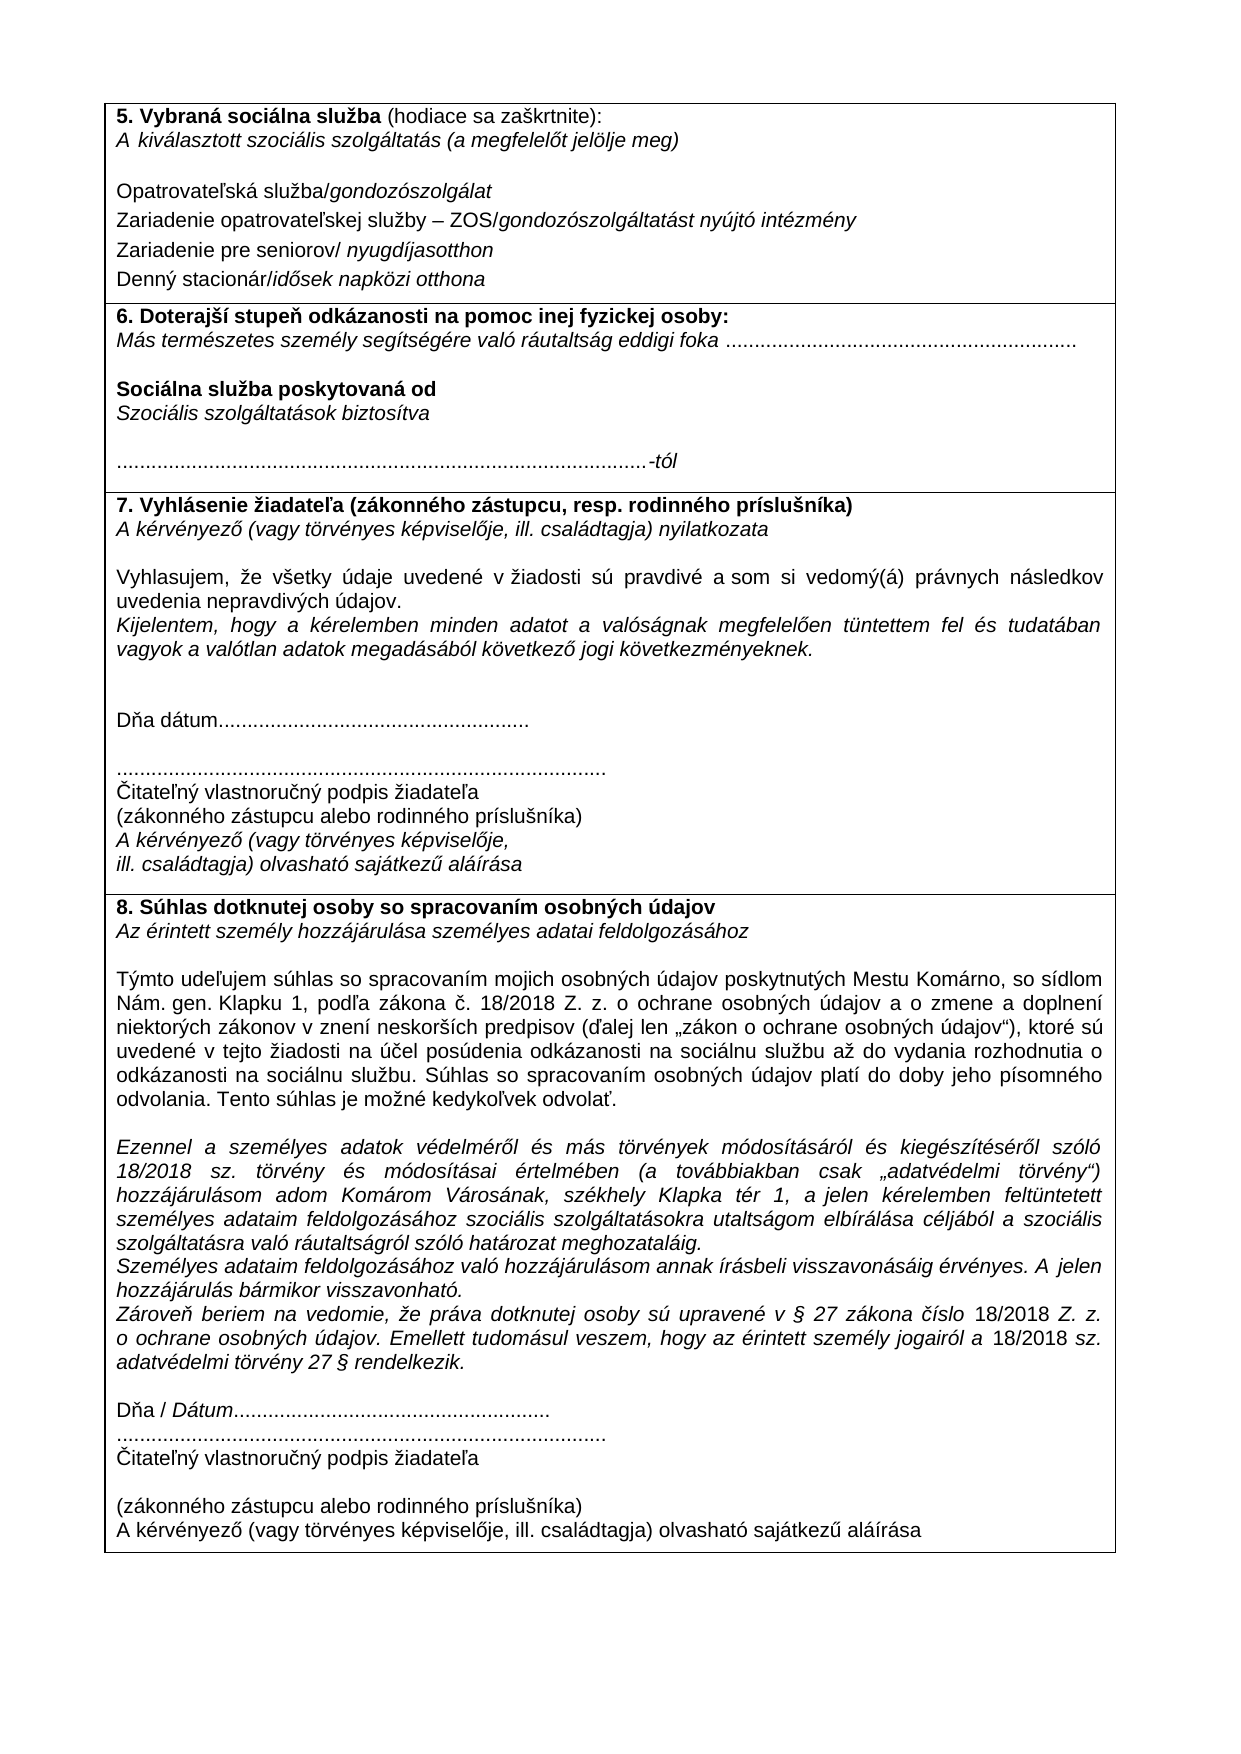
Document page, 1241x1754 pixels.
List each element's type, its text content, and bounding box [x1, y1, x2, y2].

table_cell 8. Súhlas dotknutej osoby so spracovaním osobných údajov Az érintett személy hozzájárulása személyes adatai feldolgozásához Týmto udeľujem súhlas so spracovaním mojich osobných údajov poskytnutých Mestu Komárno, so sídlom Nám. gen. Klapku 1, podľa zákona č. 18/2018 Z. z. o ochrane osobných údajov a o zmene a doplnení niektorých zákonov v znení neskorších predpisov (ďalej len „zákon o ochrane osobných údajov“), ktoré sú uvedené v tejto žiadosti na účel posúdenia odkázanosti na sociálnu službu až do vydania rozhodnutia o odkázanosti na sociálnu službu. Súhlas so spracovaním osobných údajov platí do doby jeho písomného odvolania. Tento súhlas je možné kedykoľvek odvolať. Ezennel a személyes adatok védelméről és más törvények módosításáról és kiegészítéséről szóló 18/2018 sz. törvény és módosításai értelmében (a továbbiakban csak „adatvédelmi törvény“) hozzájárulásom adom Komárom Városának, székhely Klapka tér 1, a jelen kérelemben feltüntetett személyes adataim feldolgozásához szociális szolgáltatásokra utaltságom elbírálása céljából a szociális szolgáltatásra való ráutaltságról szóló határozat meghozataláig. Személyes adataim feldolgozásához való hozzájárulásom annak írásbeli visszavonásáig érvényes. A jelen hozzájárulás bármikor visszavonható. Zároveň beriem na vedomie, že práva dotknutej osoby sú upravené v § 27 zákona číslo 18/2018 Z. z. o ochrane osobných údajov. Emellett tudomásul veszem, hogy az érintett személy jogairól a 18/2018 sz. adatvédelmi törvény 27 § rendelkezik. Dňa / Dátum....................................................... ..................................................................................... Čitateľný vlastnoručný podpis žiadateľa (zákonného zástupcu alebo rodinného príslušníka) A kérvényező (vagy törvényes képviselője, ill. családtagja) olvasható sajátkezű aláírása [106, 895, 1115, 1552]
table_cell 6. Doterajší stupeň odkázanosti na pomoc inej fyzickej osoby: Más természetes személy segítségére való ráutaltság eddigi foka ............................................................. Sociálna služba poskytovaná od Szociális szolgáltatások biztosítva ............................................................................................-tól [106, 304, 1115, 492]
table_cell 7. Vyhlásenie žiadateľa (zákonného zástupcu, resp. rodinného príslušníka) A kérvényező (vagy törvényes képviselője, ill. családtagja) nyilatkozata Vyhlasujem, že všetky údaje uvedené v žiadosti sú pravdivé a som si vedomý(á) právnych následkov uvedenia nepravdivých údajov. Kijelentem, hogy a kérelemben minden adatot a valóságnak megfelelően tüntettem fel és tudatában vagyok a valótlan adatok megadásából következő jogi következményeknek. Dňa dátum...................................................... ..................................................................................... Čitateľný vlastnoručný podpis žiadateľa (zákonného zástupcu alebo rodinného príslušníka) A kérvényező (vagy törvényes képviselője, ill. családtagja) olvasható sajátkezű aláírása [106, 493, 1115, 894]
table_cell 5. Vybraná sociálna služba (hodiace sa zaškrtnite): A kiválasztott szociális szolgáltatás (a megfelelőt jelölje meg) Opatrovateľská služba/gondozószolgálat Zariadenie opatrovateľskej služby – ZOS/gondozószolgáltatást nyújtó intézmény Zariadenie pre seniorov/ nyugdíjasotthon Denný stacionár/idősek napközi otthona [106, 104, 1115, 303]
